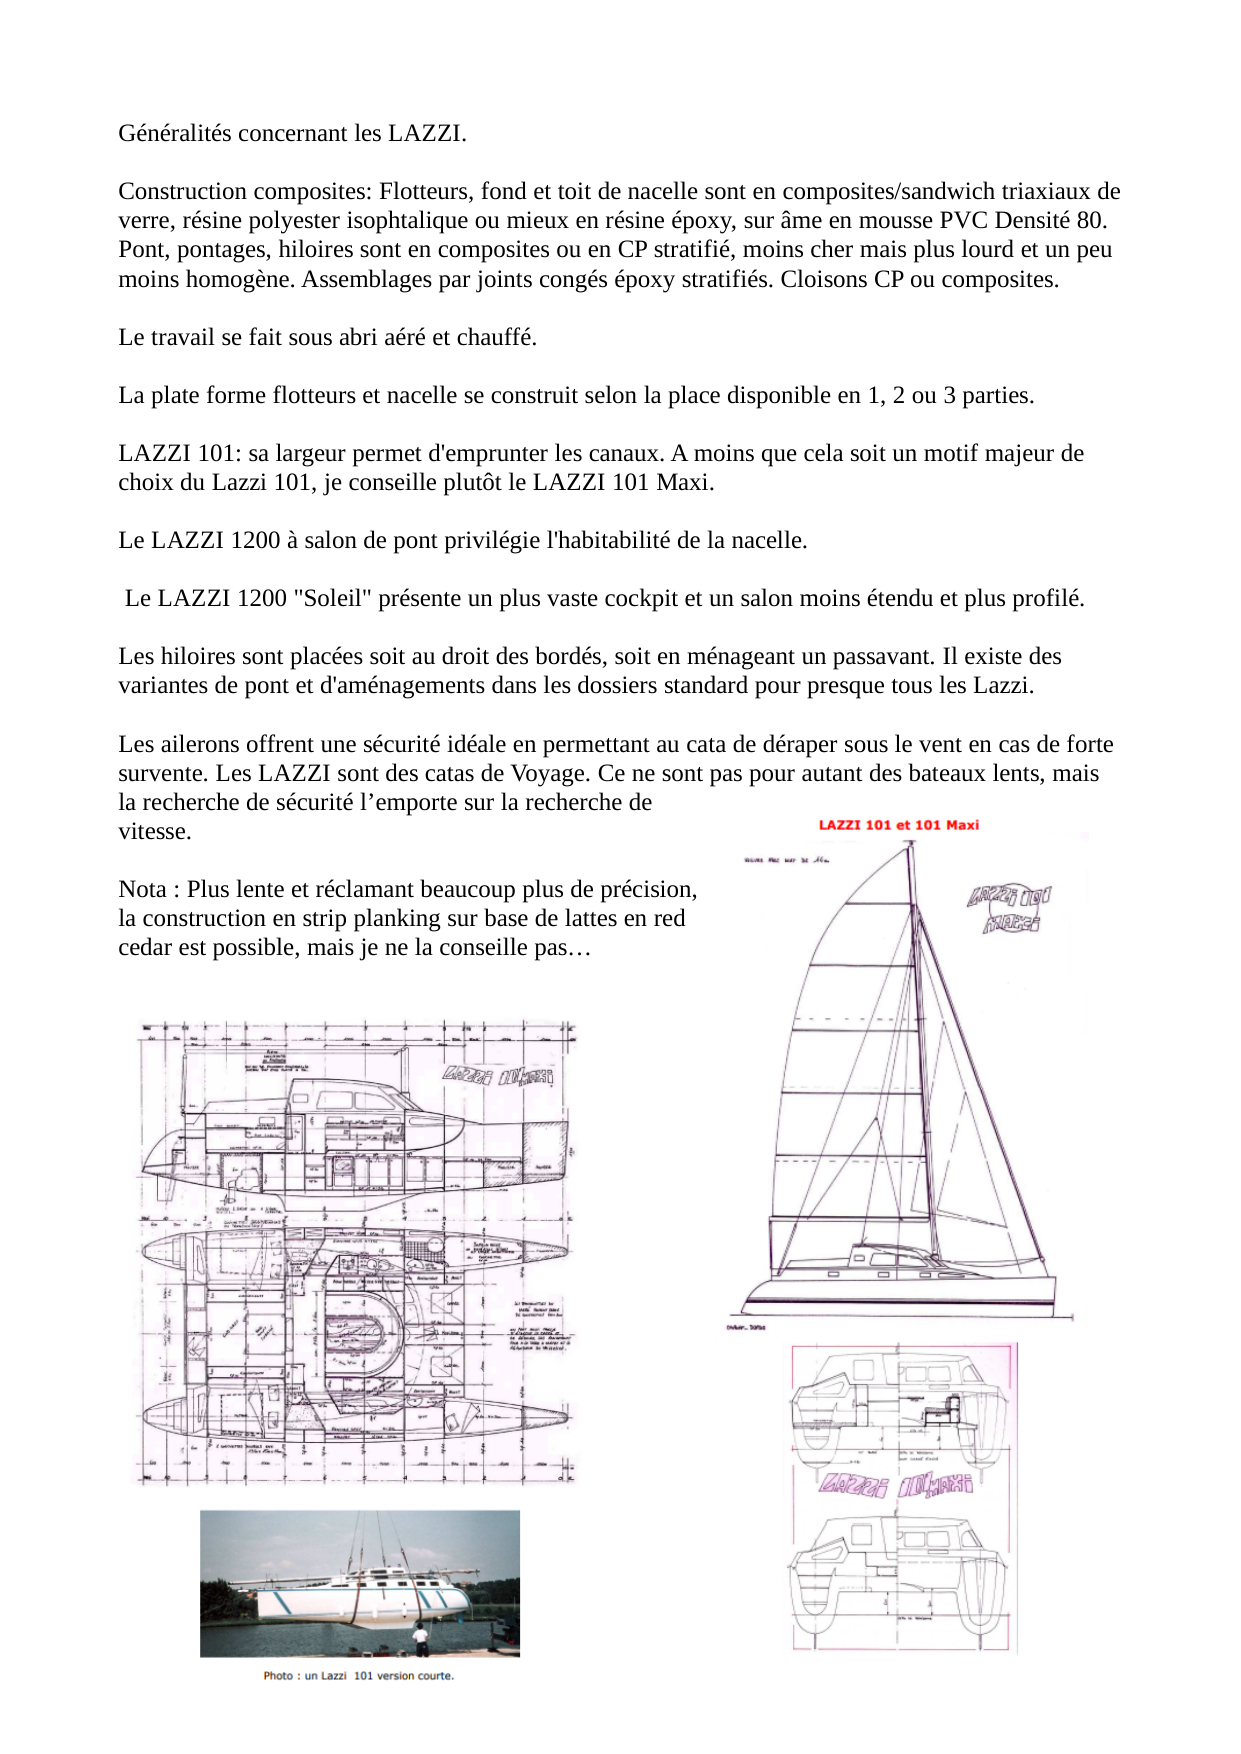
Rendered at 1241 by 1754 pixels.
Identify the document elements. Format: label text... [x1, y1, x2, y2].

picture [712, 810, 1090, 1663]
picture [121, 1005, 588, 1698]
text Construction composites: Flotteurs, fond et toit de nacelle sont en composites/sandwich triaxiaux de verre, résine polyester isophtalique ou mieux en résine époxy, sur âme en mousse PVC Densité 80. Pont, pontages, hiloires sont en composites ou en CP stratifié, moins cher mais plus lourd et un peu moins homogène. Assemblages par joints congés époxy stratifiés. Cloisons CP ou composites. [118, 176, 1122, 292]
text Généralités concernant les LAZZI. [118, 118, 1122, 147]
text Le LAZZI 1200 à salon de pont privilégie l'habitabilité de la nacelle. [118, 525, 1122, 554]
text Nota : Plus lente et réclamant beaucoup plus de précision, la construction en strip planking sur base de lattes en red cedar est possible, mais je ne la conseille pas… [118, 874, 712, 961]
text Les hiloires sont placées soit au droit des bordés, soit en ménageant un passavant. Il existe des variantes de pont et d'aménagements dans les dossiers standard pour presque tous les Lazzi. [118, 641, 1122, 699]
text Le travail se fait sous abri aéré et chauffé. [118, 322, 1122, 351]
text La plate forme flotteurs et nacelle se construit selon la place disponible en 1, 2 ou 3 parties. [118, 380, 1122, 409]
text Les ailerons offrent une sécurité idéale en permettant au cata de déraper sous le vent en cas de forte survente. Les LAZZI sont des catas de Voyage. Ce ne sont pas pour autant des bateaux lents, mais la recherche de sécurité l’emporte sur la recherche de vitesse. [118, 728, 1122, 845]
text Le LAZZI 1200 "Soleil" présente un plus vaste cockpit et un salon moins étendu et plus profilé. [118, 583, 1122, 612]
text LAZZI 101: sa largeur permet d'emprunter les canaux. A moins que cela soit un motif majeur de choix du Lazzi 101, je conseille plutôt le LAZZI 101 Maxi. [118, 438, 1122, 496]
